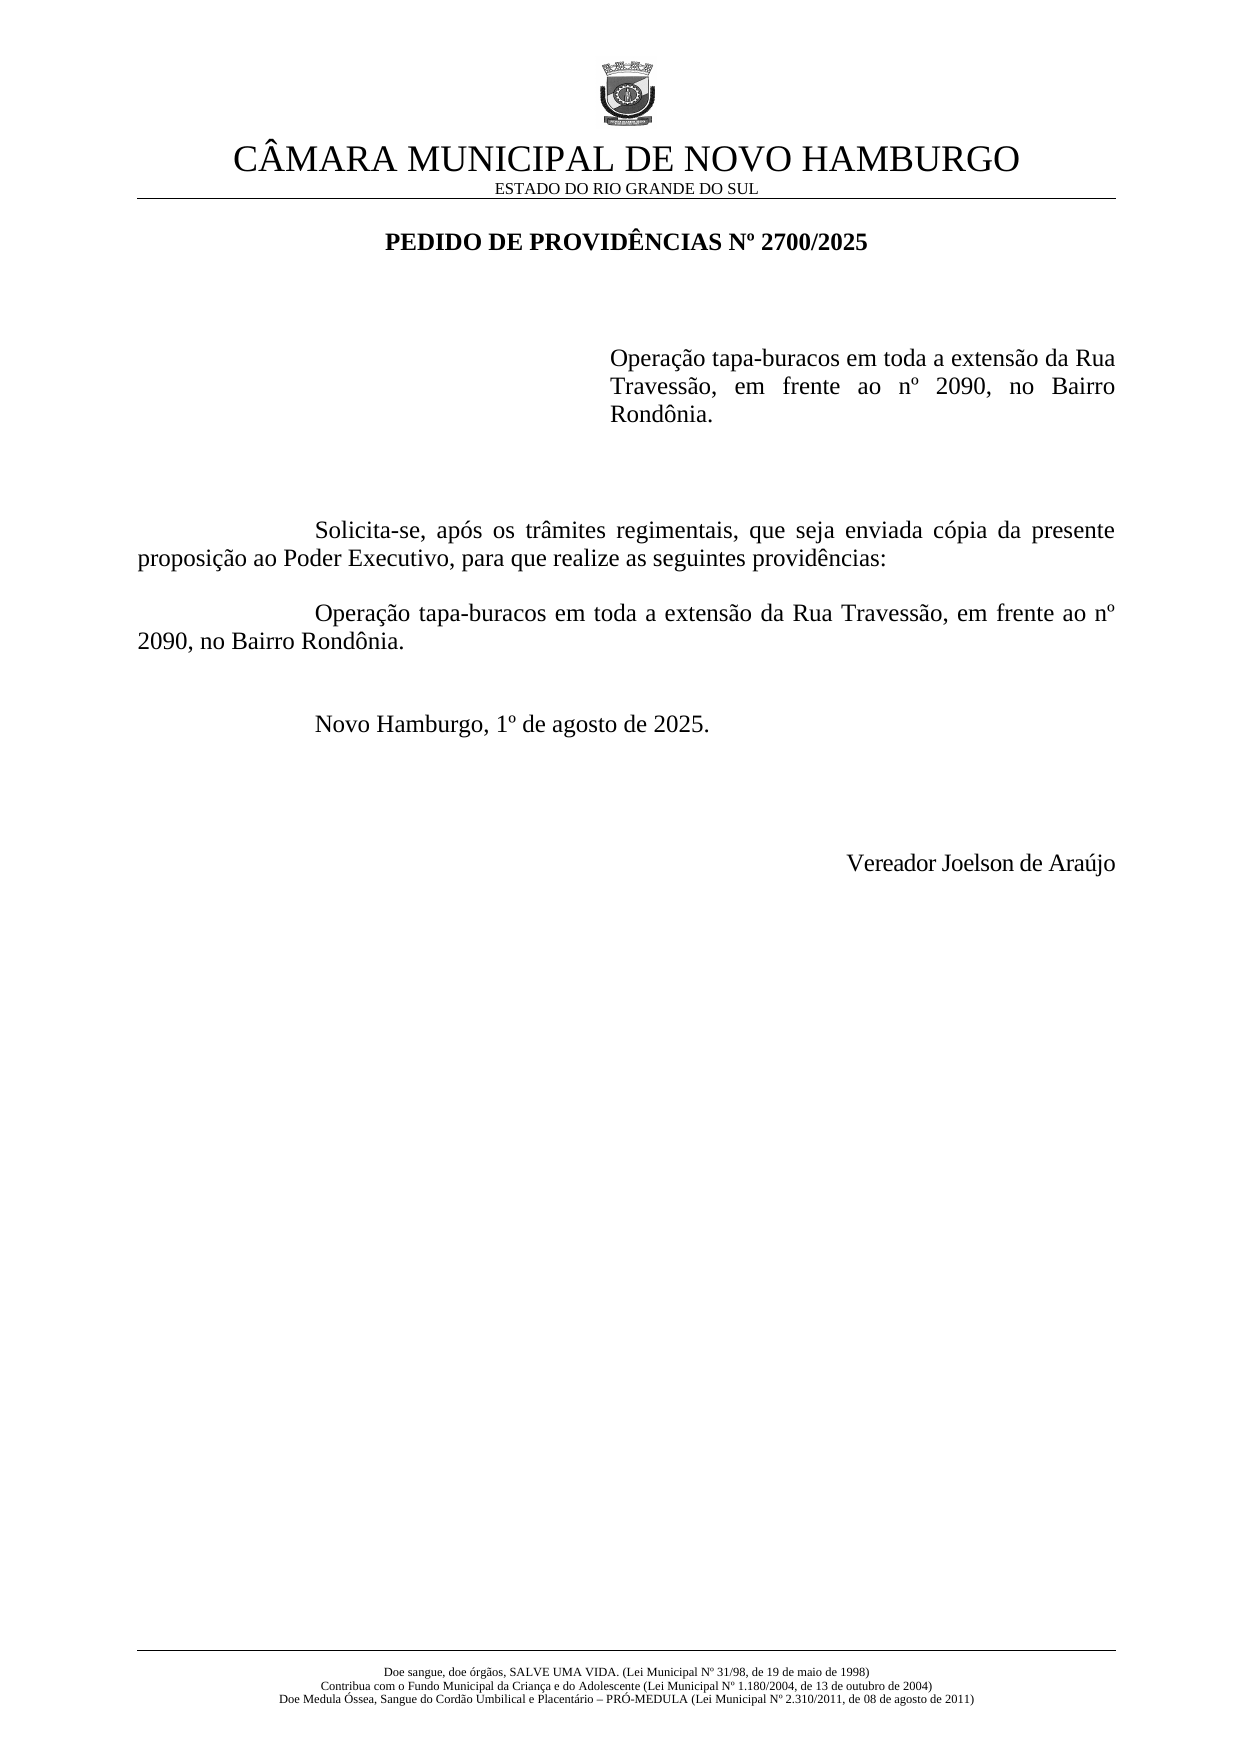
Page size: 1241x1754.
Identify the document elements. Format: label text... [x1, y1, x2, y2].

text PEDIDO DE PROVIDÊNCIAS Nº 2700/2025 [137, 228, 1116, 256]
text Operação tapa-buracos em toda a extensão da Rua Travessão, em frente ao nº 2090, no Bairro Rondônia. [610, 344, 1116, 428]
text Vereador Joelson de Araújo [137, 849, 1116, 876]
text Novo Hamburgo, 1º de agosto de 2025. [137, 710, 1116, 738]
text Solicita-se, após os trâmites regimentais, que seja enviada cópia da presente proposição ao Poder Executivo, para que realize as seguintes providências: [137, 516, 1116, 572]
text Operação tapa-buracos em toda a extensão da Rua Travessão, em frente ao nº 2090, no Bairro Rondônia. [137, 599, 1116, 655]
